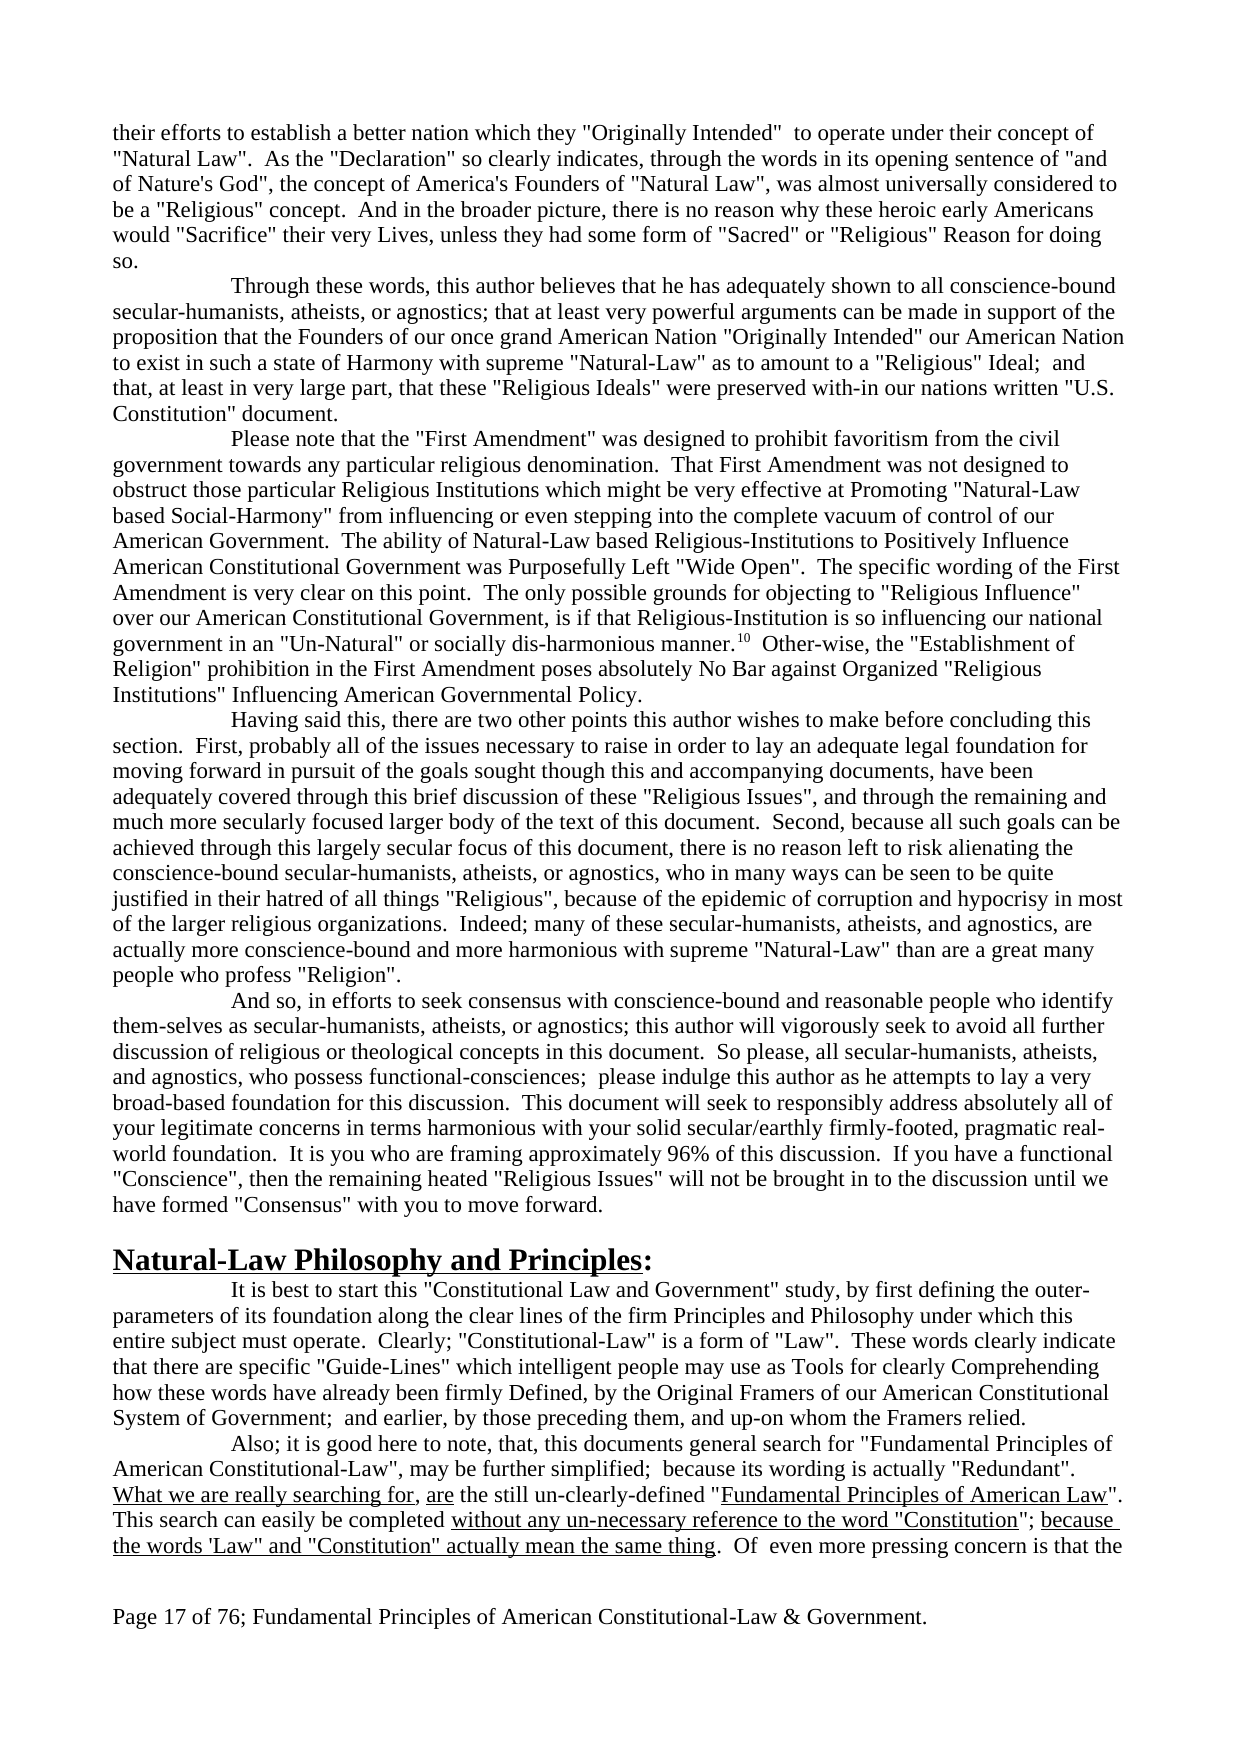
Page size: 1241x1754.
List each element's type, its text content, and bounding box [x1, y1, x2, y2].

text Having said this, there are two other points this author wishes to make before concluding this section. First, probably all of the issues necessary to raise in order to lay an adequate legal foundation for moving forward in pursuit of the goals sought though this and accompanying documents, have been adequately covered through this brief discussion of these "Religious Issues", and through the remaining and much more secularly focused larger body of the text of this document. Second, because all such goals can be achieved through this largely secular focus of this document, there is no reason left to risk alienating the conscience-bound secular-humanists, atheists, or agnostics, who in many ways can be seen to be quite justified in their hatred of all things "Religious", because of the epidemic of corruption and hypocrisy in most of the larger religious organizations. Indeed; many of these secular-humanists, atheists, and agnostics, are actually more conscience-bound and more harmonious with supreme "Natural-Law" than are a great many people who profess "Religion". [112, 707, 1128, 988]
text their efforts to establish a better nation which they "Originally Intended" to operate under their concept of "Natural Law". As the "Declaration" so clearly indicates, through the words in its opening sentence of "and of Nature's God", the concept of America's Founders of "Natural Law", was almost universally considered to be a "Religious" concept. And in the broader picture, there is no reason why these heroic early Americans would "Sacrifice" their very Lives, unless they had some form of "Sacred" or "Religious" Reason for doing so. [112, 120, 1128, 273]
text Natural-Law Philosophy and Principles: [112, 1243, 1128, 1277]
text Please note that the "First Amendment" was designed to prohibit favoritism from the civil government towards any particular religious denomination. That First Amendment was not designed to obstruct those particular Religious Institutions which might be very effective at Promoting "Natural-Law based Social-Harmony" from influencing or even stepping into the complete vacuum of control of our American Government. The ability of Natural-Law based Religious-Institutions to Positively Influence American Constitutional Government was Purposefully Left "Wide Open". The specific wording of the First Amendment is very clear on this point. The only possible grounds for objecting to "Religious Influence" over our American Constitutional Government, is if that Religious-Institution is so influencing our national government in an "Un-Natural" or socially dis-harmonious manner. Other-wise, the "Establishment of Religion" prohibition in the First Amendment poses absolutely No Bar against Organized "Religious Institutions" Influencing American Governmental Policy. [112, 426, 1128, 707]
text It is best to start this "Constitutional Law and Government" study, by first defining the outer-parameters of its foundation along the clear lines of the firm Principles and Philosophy under which this entire subject must operate. Clearly; "Constitutional-Law" is a form of "Law". These words clearly indicate that there are specific "Guide-Lines" which intelligent people may use as Tools for clearly Comprehending how these words have already been firmly Defined, by the Original Framers of our American Constitutional System of Government; and earlier, by those preceding them, and up-on whom the Framers relied. [112, 1277, 1128, 1431]
text Also; it is good here to note, that, this documents general search for "Fundamental Principles of American Constitutional-Law", may be further simplified; because its wording is actually "Redundant". What we are really searching for, are the still un-clearly-defined "Fundamental Principles of American Law". This search can easily be completed without any un-necessary reference to the word "Constitution"; because the words 'Law" and "Constitution" actually mean the same thing. Of even more pressing concern is that the [112, 1431, 1128, 1558]
text And so, in efforts to seek consensus with conscience-bound and reasonable people who identify them-selves as secular-humanists, atheists, or agnostics; this author will vigorously seek to avoid all further discussion of religious or theological concepts in this document. So please, all secular-humanists, atheists, and agnostics, who possess functional-consciences; please indulge this author as he attempts to lay a very broad-based foundation for this discussion. This document will seek to responsibly address absolutely all of your legitimate concerns in terms harmonious with your solid secular/earthly firmly-footed, pragmatic real-world foundation. It is you who are framing approximately 96% of this discussion. If you have a functional "Conscience", then the remaining heated "Religious Issues" will not be brought in to the discussion until we have formed "Consensus" with you to move forward. [112, 988, 1128, 1217]
text Through these words, this author believes that he has adequately shown to all conscience-bound secular-humanists, atheists, or agnostics; that at least very powerful arguments can be made in support of the proposition that the Founders of our once grand American Nation "Originally Intended" our American Nation to exist in such a state of Harmony with supreme "Natural-Law" as to amount to a "Religious" Ideal; and that, at least in very large part, that these "Religious Ideals" were preserved with-in our nations written "U.S. Constitution" document. [112, 273, 1128, 426]
